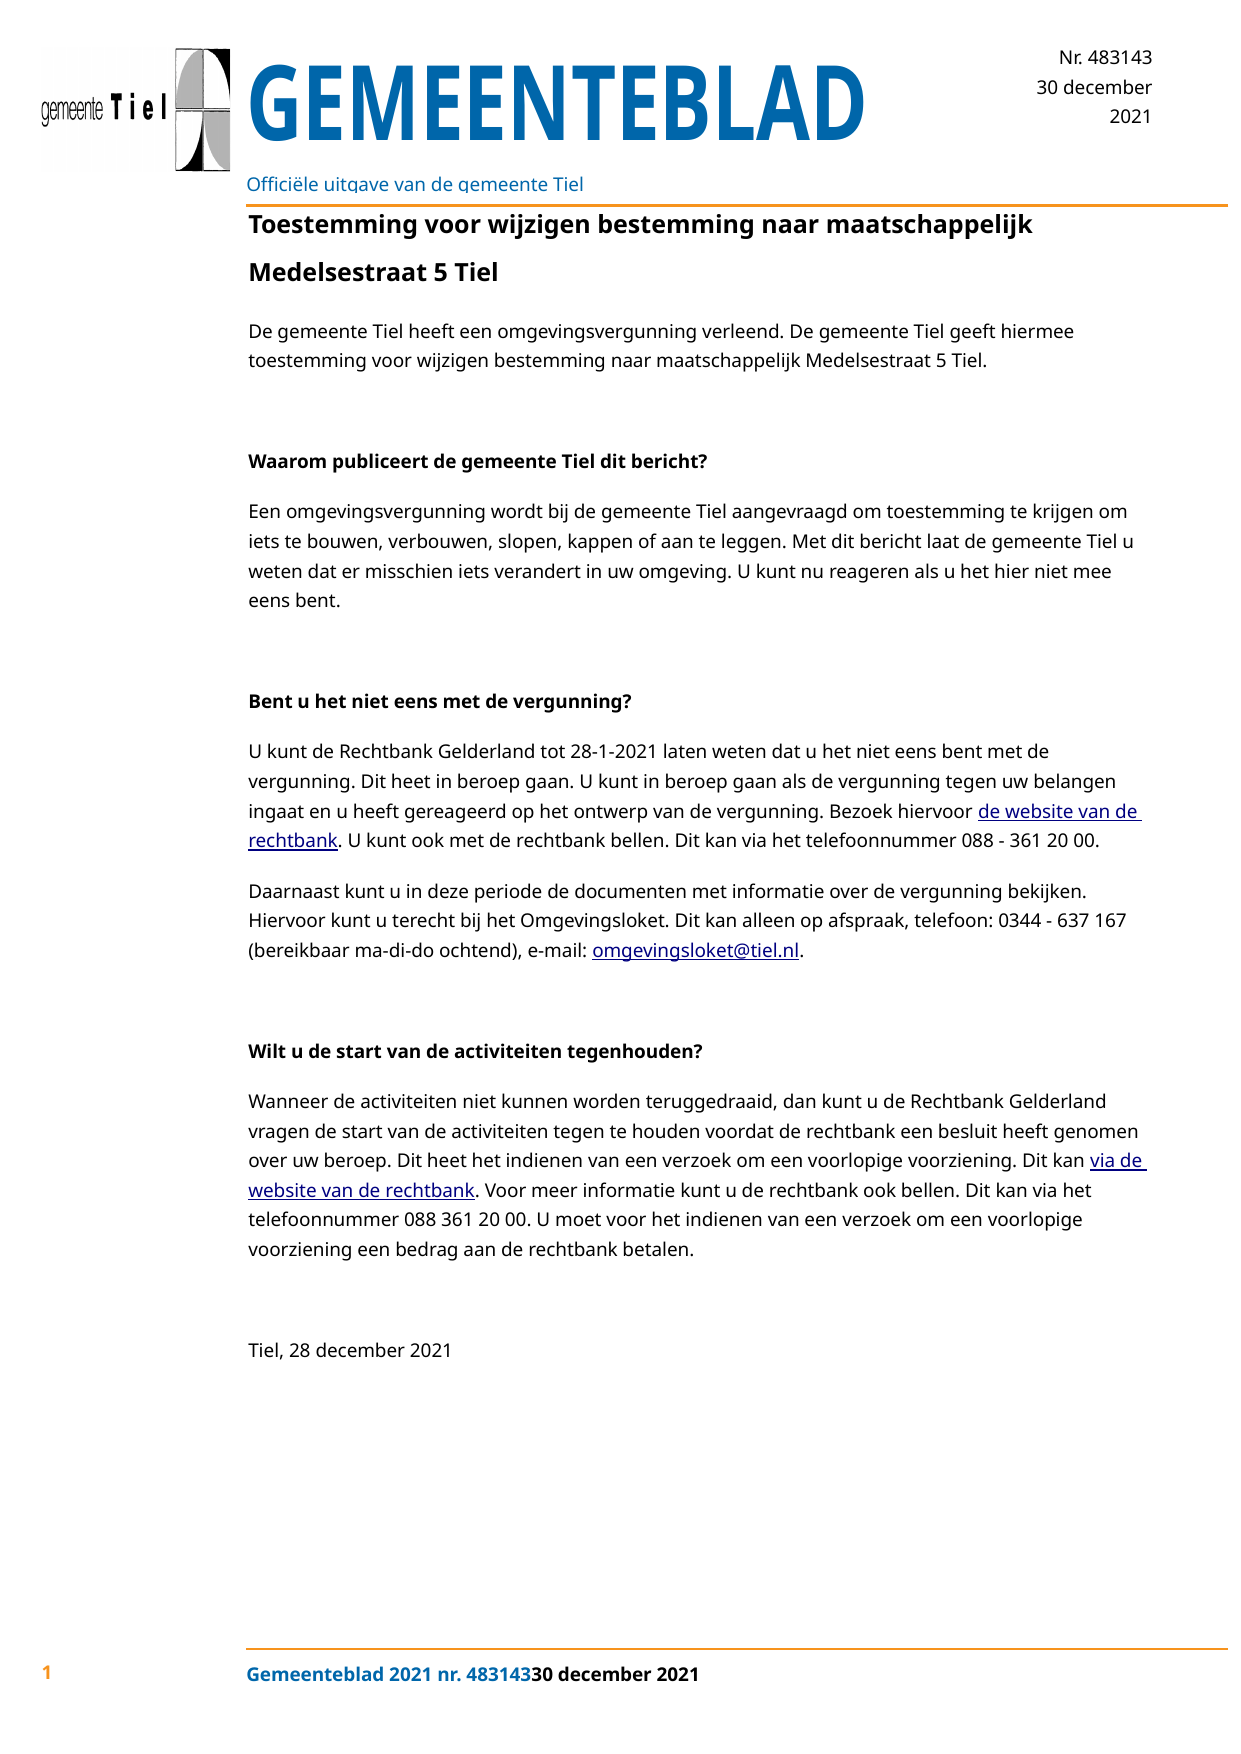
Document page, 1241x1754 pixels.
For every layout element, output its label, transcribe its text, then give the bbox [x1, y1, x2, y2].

text De gemeente Tiel heeft een omgevingsvergunning verleend. De gemeente Tiel geeft hiermee toestemming voor wijzigen bestemming naar maatschappelijk Medelsestraat 5 Tiel. [248, 318, 1152, 373]
text Wilt u de start van de activiteiten tegenhouden? [248, 1038, 1152, 1064]
text Wanneer de activiteiten niet kunnen worden teruggedraaid, dan kunt u de Rechtbank Gelderland vragen de start van de activiteiten tegen te houden voordat de rechtbank een besluit heeft genomen over uw beroep. Dit heet het indienen van een verzoek om een voorlopige voorziening. Dit kan via de website van de rechtbank. Voor meer informatie kunt u de rechtbank ook bellen. Dit kan via het telefoonnummer 088 361 20 00. U moet voor het indienen van een verzoek om een voorlopige voorziening een bedrag aan de rechtbank betalen. [248, 1088, 1152, 1262]
text Bent u het niet eens met de vergunning? [248, 688, 1152, 714]
text Waarom publiceert de gemeente Tiel dit bericht? [248, 448, 1152, 474]
text Daarnaast kunt u in deze periode de documenten met informatie over de vergunning bekijken. Hiervoor kunt u terecht bij het Omgevingsloket. Dit kan alleen op afspraak, telefoon: 0344 - 637 167 (bereikbaar ma-di-do ochtend), e-mail: omgevingsloket@tiel.nl. [248, 878, 1152, 963]
picture [41, 47, 231, 172]
text U kunt de Rechtbank Gelderland tot 28-1-2021 laten weten dat u het niet eens bent met de vergunning. Dit heet in beroep gaan. U kunt in beroep gaan als de vergunning tegen uw belangen ingaat en u heeft gereageerd op het ontwerp van de vergunning. Bezoek hiervoor de website van de rechtbank. U kunt ook met de rechtbank bellen. Dit kan via het telefoonnummer 088 - 361 20 00. [248, 739, 1152, 853]
text Tiel, 28 december 2021 [248, 1337, 1152, 1363]
text Toestemming voor wijzigen bestemming naar maatschappelijk Medelsestraat 5 Tiel [248, 207, 1152, 288]
text Een omgevingsvergunning wordt bij de gemeente Tiel aangevraagd om toestemming te krijgen om iets te bouwen, verbouwen, slopen, kappen of aan te leggen. Met dit bericht laat de gemeente Tiel u weten dat er misschien iets verandert in uw omgeving. U kunt nu reageren als u het hier niet mee eens bent. [248, 499, 1152, 613]
